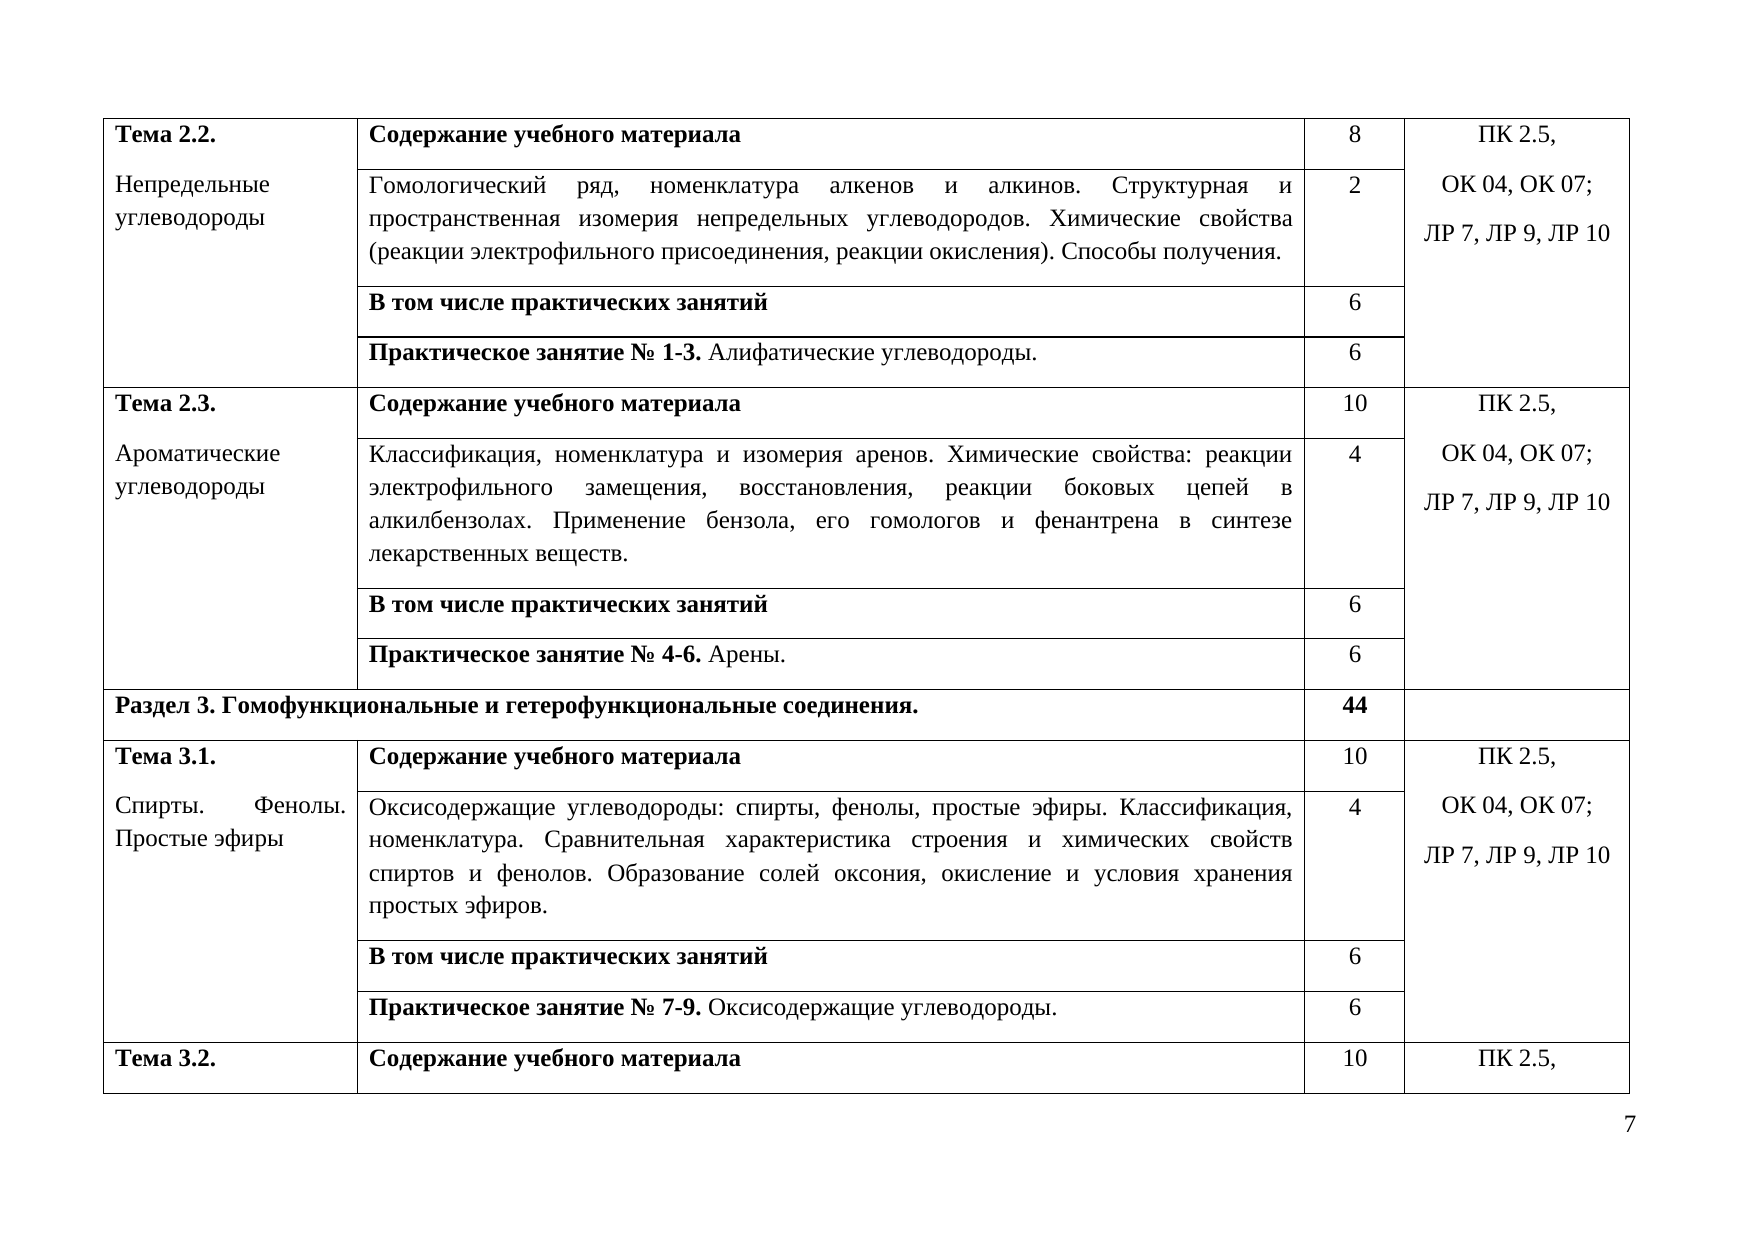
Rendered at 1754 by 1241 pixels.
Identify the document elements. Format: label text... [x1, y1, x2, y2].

table_cell Тема 3.2. [104, 1043, 357, 1092]
table_cell В том числе практических занятий [358, 287, 1304, 336]
table_cell 44 [1305, 690, 1404, 740]
table_cell 6 [1305, 639, 1404, 689]
table_cell 4 [1305, 439, 1404, 588]
table_cell Содержание учебного материала [358, 1043, 1304, 1092]
table_cell 8 [1305, 119, 1404, 169]
table_cell ПК 2.5, ОК 04, ОК 07; ЛР 7, ЛР 9, ЛР 10 [1405, 388, 1629, 689]
table_cell Содержание учебного материала [358, 741, 1304, 791]
table_cell [1405, 690, 1629, 740]
table_cell Классификация, номенклатура и изомерия аренов. Химические свойства: реакции электрофильного замещения, восстановления, реакции боковых цепей в алкилбензолах. Применение бензола, его гомологов и фенантрена в синтезе лекарственных веществ. [358, 439, 1304, 588]
table_cell 6 [1305, 589, 1404, 638]
table_cell Содержание учебного материала [358, 119, 1304, 169]
table_cell Содержание учебного материала [358, 388, 1304, 438]
table_cell 10 [1305, 388, 1404, 438]
table_cell Тема 2.3. Ароматические углеводороды [104, 388, 357, 689]
table_cell 2 [1305, 170, 1404, 286]
table_cell Тема 2.2. Непредельные углеводороды [104, 119, 357, 387]
table_cell Оксисодержащие углеводороды: спирты, фенолы, простые эфиры. Классификация, номенклатура. Сравнительная характеристика строения и химических свойств спиртов и фенолов. Образование солей оксония, окисление и условия хранения простых эфиров. [358, 792, 1304, 940]
table_cell 6 [1305, 338, 1404, 387]
table_cell Раздел 3. Гомофункциональные и гетерофункциональные соединения. [104, 690, 1304, 740]
table_cell 6 [1305, 287, 1404, 336]
table_cell 6 [1305, 992, 1404, 1042]
table_cell Практическое занятие № 4-6. Арены. [358, 639, 1304, 689]
table_cell В том числе практических занятий [358, 589, 1304, 638]
table_cell 6 [1305, 941, 1404, 991]
table_cell ПК 2.5, ОК 04, ОК 07; ЛР 7, ЛР 9, ЛР 10 [1405, 119, 1629, 387]
table_cell ПК 2.5, [1405, 1043, 1629, 1092]
table_cell Практическое занятие № 1-3. Алифатические углеводороды. [358, 338, 1304, 387]
table_cell 10 [1305, 1043, 1404, 1092]
table_cell 10 [1305, 741, 1404, 791]
table_cell ПК 2.5, ОК 04, ОК 07; ЛР 7, ЛР 9, ЛР 10 [1405, 741, 1629, 1042]
table_cell Практическое занятие № 7-9. Оксисодержащие углеводороды. [358, 992, 1304, 1042]
table_cell Тема 3.1. Спирты. Фенолы. Простые эфиры [104, 741, 357, 1042]
table_cell 4 [1305, 792, 1404, 940]
table_cell В том числе практических занятий [358, 941, 1304, 991]
table_cell Гомологический ряд, номенклатура алкенов и алкинов. Структурная и пространственная изомерия непредельных углеводородов. Химические свойства (реакции электрофильного присоединения, реакции окисления). Способы получения. [358, 170, 1304, 286]
